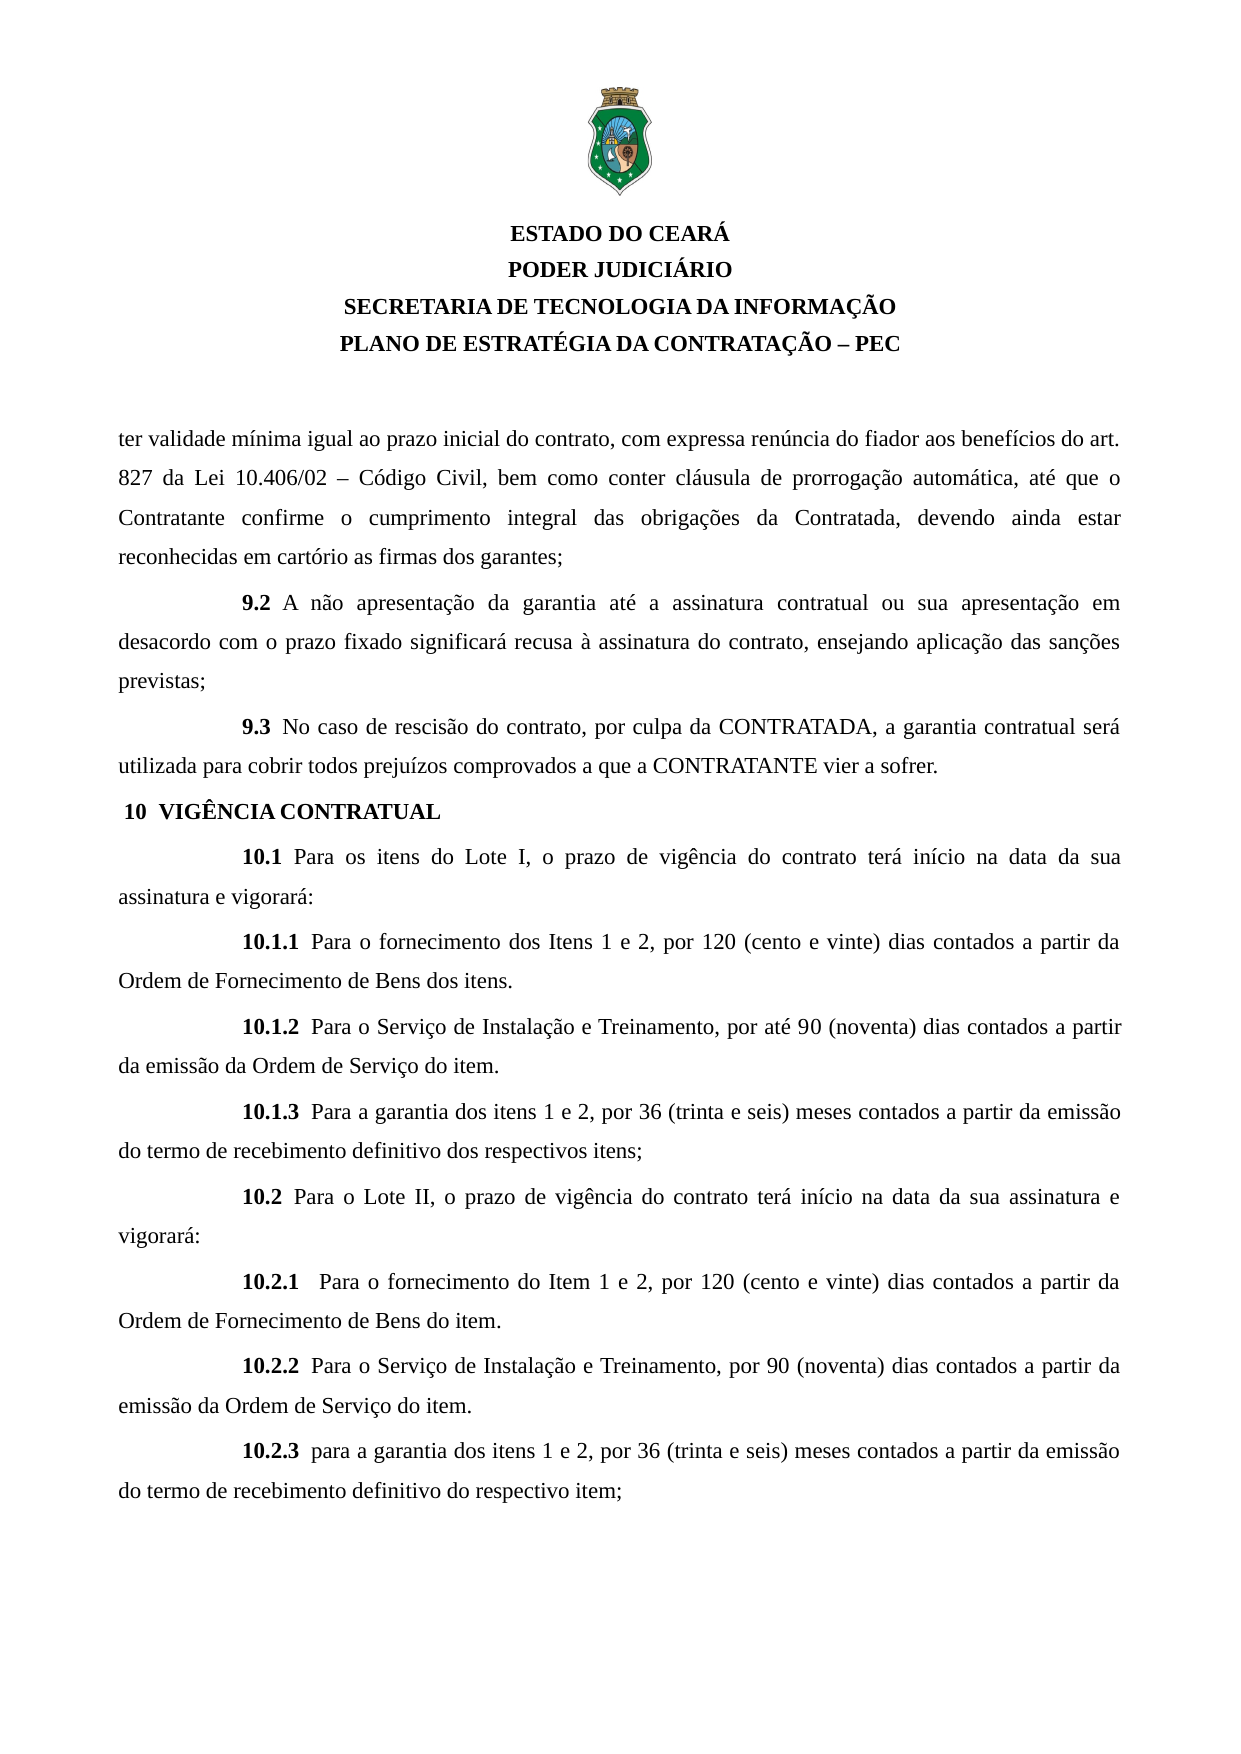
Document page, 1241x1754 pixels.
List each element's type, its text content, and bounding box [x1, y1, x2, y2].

list Para o Serviço de Instalação e Treinamento, por 90 (noventa) dias contados a partir da emissão da Ordem de Serviço do item. [118, 1353, 1122, 1418]
list Para o Lote II, o prazo de vigência do contrato terá início na data da sua assinatura e vigorará: [118, 1183, 1122, 1249]
list para a garantia dos itens 1 e 2, por 36 (trinta e seis) meses contados a partir da emissão do termo de recebimento definitivo do respectivo item; [118, 1437, 1122, 1503]
list Para o Serviço de Instalação e Treinamento, por até 90 (noventa) dias contados a partir da emissão da Ordem de Serviço do item. [118, 1013, 1122, 1079]
list No caso de rescisão do contrato, por culpa da CONTRATADA, a garantia contratual será utilizada para cobrir todos prejuízos comprovados a que a CONTRATANTE vier a sofrer. [118, 713, 1122, 779]
list Para os itens do Lote I, o prazo de vigência do contrato terá início na data da sua assinatura e vigorará: [118, 843, 1122, 909]
list VIGÊNCIA CONTRATUAL [118, 798, 1122, 824]
list Para a garantia dos itens 1 e 2, por 36 (trinta e seis) meses contados a partir da emissão do termo de recebimento definitivo dos respectivos itens; [118, 1098, 1122, 1164]
list Para o fornecimento dos Itens 1 e 2, por 120 (cento e vinte) dias contados a partir da Ordem de Fornecimento de Bens dos itens. [118, 928, 1122, 994]
list A não apresentação da garantia até a assinatura contratual ou sua apresentação em desacordo com o prazo fixado significará recusa à assinatura do contrato, ensejando aplicação das sanções previstas; [118, 588, 1122, 694]
list Para o fornecimento do Item 1 e 2, por 120 (cento e vinte) dias contados a partir da Ordem de Fornecimento de Bens do item. [118, 1268, 1122, 1333]
list ter validade mínima igual ao prazo inicial do contrato, com expressa renúncia do fiador aos benefícios do art. 827 da Lei 10.406/02 – Código Civil, bem como conter cláusula de prorrogação automática, até que o Contratante confirme o cumprimento integral das obrigações da Contratada, devendo ainda estar reconhecidas em cartório as firmas dos garantes; [118, 425, 1122, 569]
